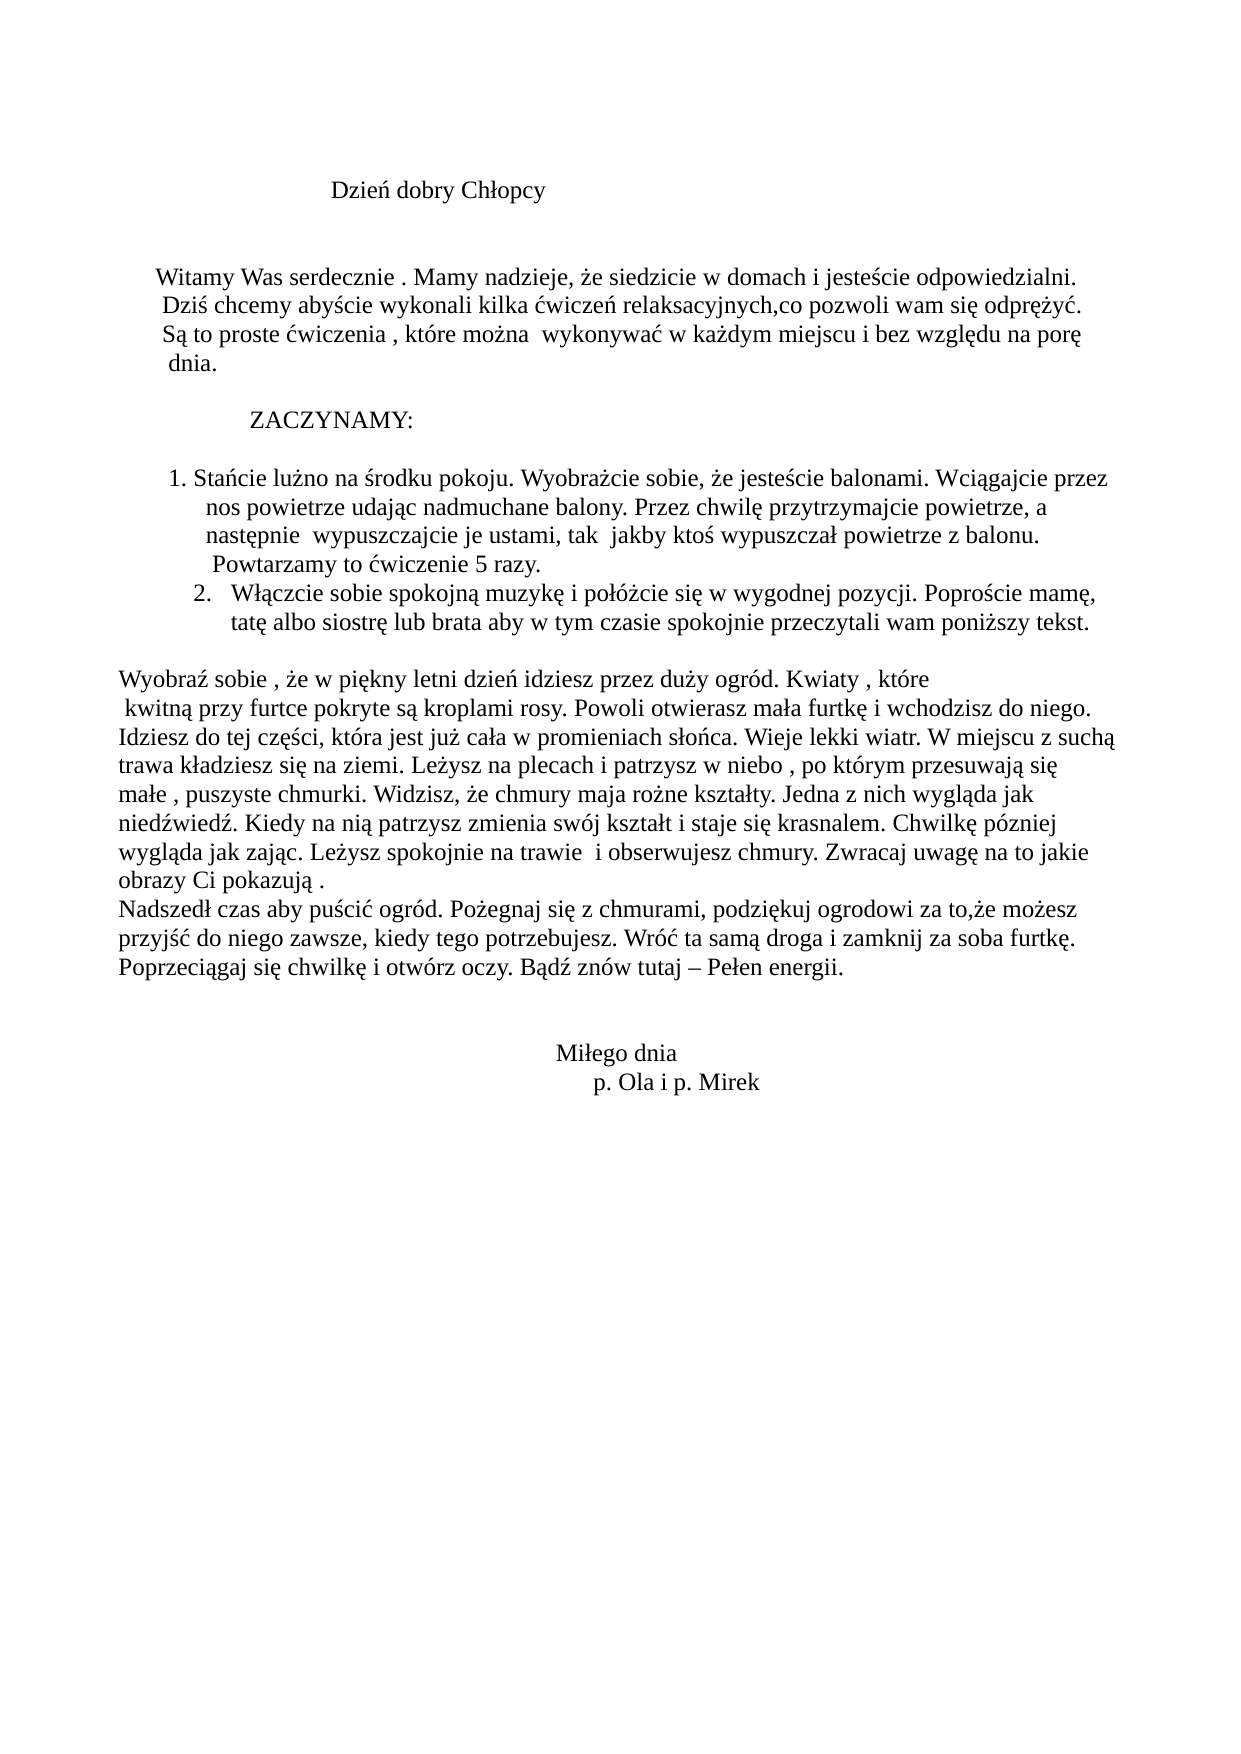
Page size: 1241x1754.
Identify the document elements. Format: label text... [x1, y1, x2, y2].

text nos powietrze udając nadmuchane balony. Przez chwilę przytrzymajcie powietrze, a [118, 492, 1122, 521]
text dnia. [118, 348, 1122, 377]
text Dziś chcemy abyście wykonali kilka ćwiczeń relaksacyjnych,co pozwoli wam się odprężyć. [118, 291, 1122, 319]
text Witamy Was serdecznie . Mamy nadzieje, że siedzicie w domach i jesteście odpowiedzialni. [118, 262, 1122, 291]
text p. Ola i p. Mirek [118, 1067, 1122, 1096]
text kwitną przy furtce pokryte są kroplami rosy. Powoli otwierasz mała furtkę i wchodzisz do niego. Idziesz do tej części, która jest już cała w promieniach słońca. Wieje lekki wiatr. W miejscu z suchą trawa kładziesz się na ziemi. Leżysz na plecach i patrzysz w niebo , po którym przesuwają się małe , puszyste chmurki. Widzisz, że chmury maja rożne kształty. Jedna z nich wygląda jak niedźwiedź. Kiedy na nią patrzysz zmienia swój kształt i staje się krasnalem. Chwilkę pózniej wygląda jak zając. Leżysz spokojnie na trawie i obserwujesz chmury. Zwracaj uwagę na to jakie obrazy Ci pokazują . [118, 693, 1122, 894]
text Miłego dnia [118, 1038, 1122, 1067]
text Nadszedł czas aby puścić ogród. Pożegnaj się z chmurami, podziękuj ogrodowi za to,że możesz przyjść do niego zawsze, kiedy tego potrzebujesz. Wróć ta samą droga i zamknij za soba furtkę. Poprzeciągaj się chwilkę i otwórz oczy. Bądź znów tutaj – Pełen energii. [118, 894, 1122, 981]
list Włączcie sobie spokojną muzykę i połóżcie się w wygodnej pozycji. Poproście mamę, tatę albo siostrę lub brata aby w tym czasie spokojnie przeczytali wam poniższy tekst. [193, 578, 1122, 636]
text Wyobraź sobie , że w piękny letni dzień idziesz przez duży ogród. Kwiaty , które [118, 664, 1122, 693]
text Powtarzamy to ćwiczenie 5 razy. [118, 549, 1122, 578]
text ZACZYNAMY: [118, 406, 1122, 434]
text Są to proste ćwiczenia , które można wykonywać w każdym miejscu i bez względu na porę [118, 319, 1122, 348]
text 1. Stańcie lużno na środku pokoju. Wyobrażcie sobie, że jesteście balonami. Wciągajcie przez [118, 463, 1122, 492]
text Dzień dobry Chłopcy [118, 176, 1122, 204]
text następnie wypuszczajcie je ustami, tak jakby ktoś wypuszczał powietrze z balonu. [118, 521, 1122, 549]
